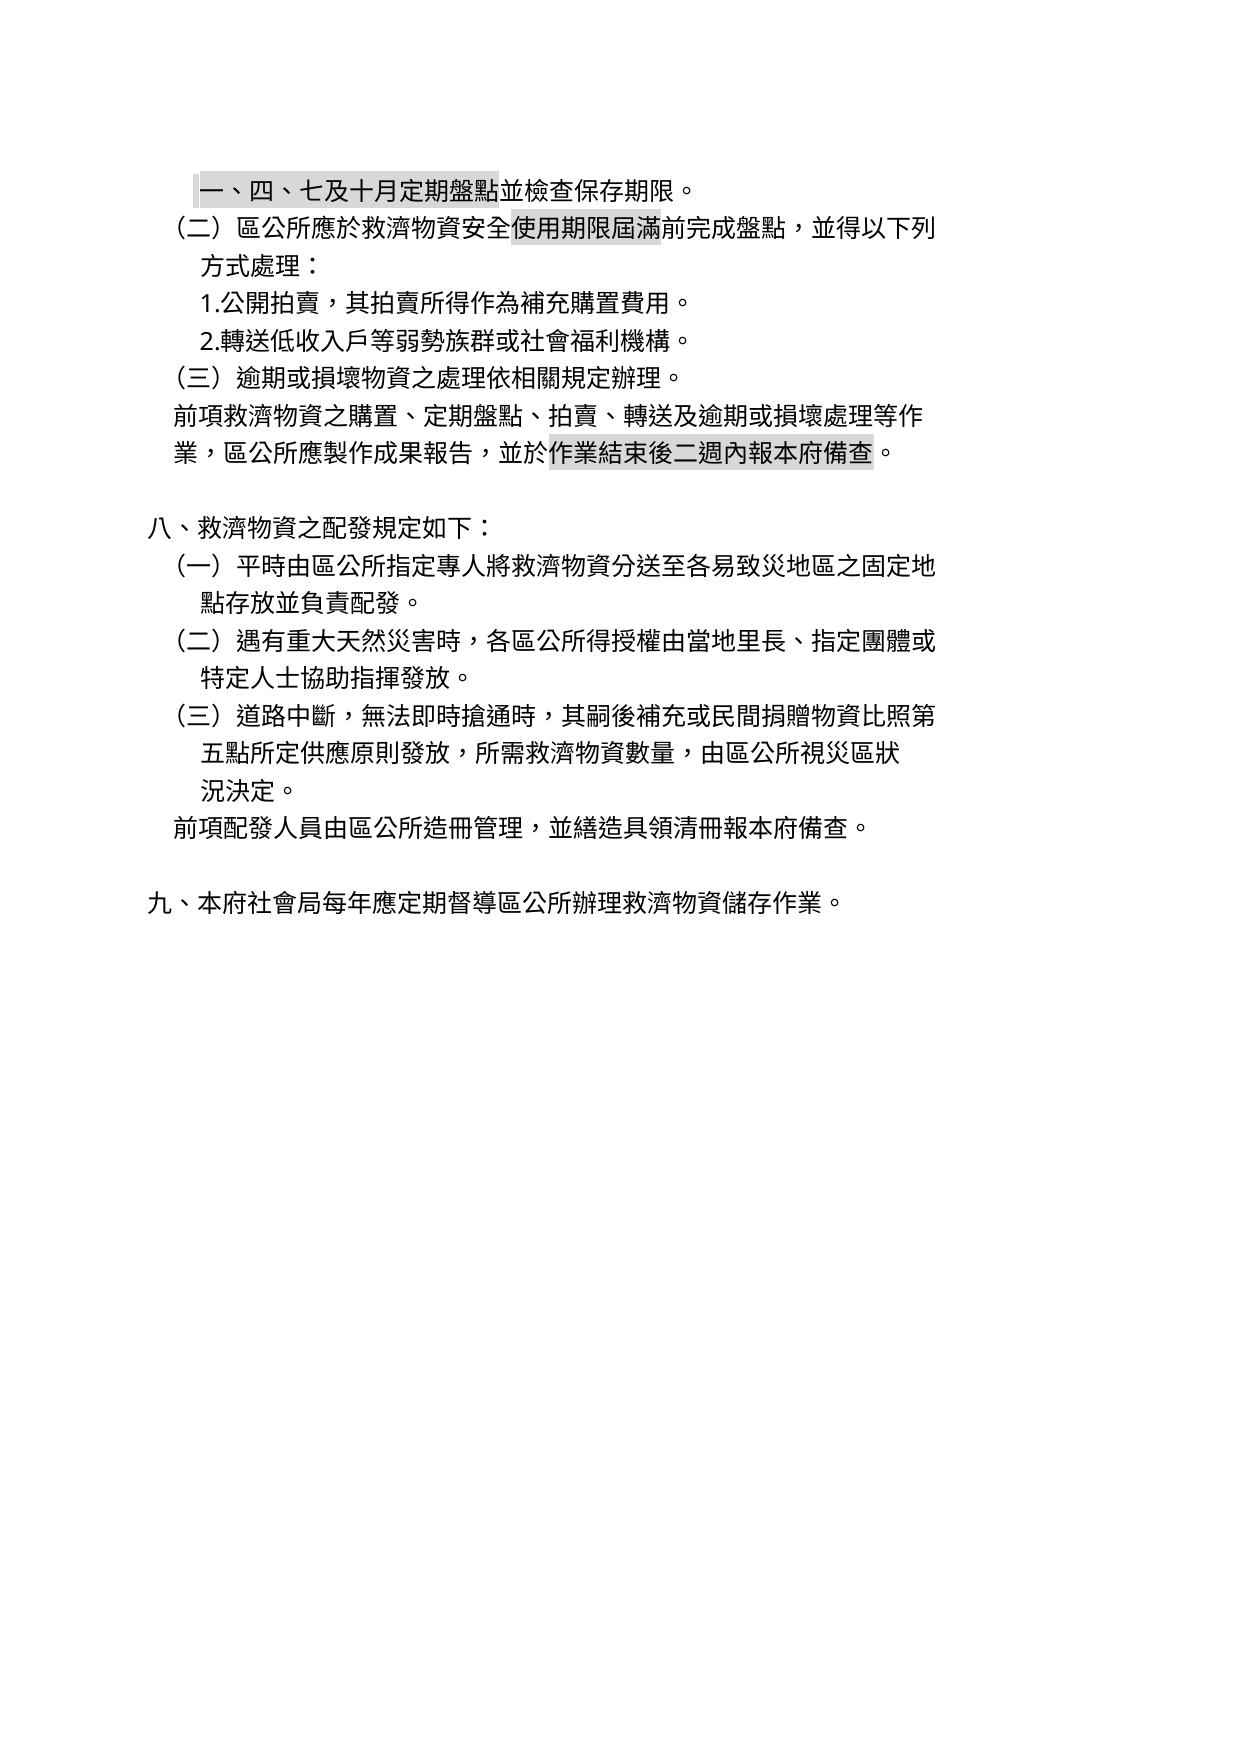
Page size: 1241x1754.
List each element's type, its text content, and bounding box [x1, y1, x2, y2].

text （一）平時由區公所指定專人將救濟物資分送至各易致災地區之固定地 [148, 539, 1092, 577]
text 一、四、七及十月定期盤點並檢查保存期限。 [148, 164, 1092, 202]
text （二）區公所應於救濟物資安全使用期限屆滿前完成盤點，並得以下列 [148, 202, 1092, 239]
text 八、救濟物資之配發規定如下： [148, 502, 1092, 539]
text 點存放並負責配發。 [148, 577, 1092, 614]
text 況決定。 [148, 764, 1092, 802]
text 2.轉送低收入戶等弱勢族群或社會福利機構。 [148, 314, 1092, 352]
text 前項救濟物資之購置、定期盤點、拍賣、轉送及逾期或損壞處理等作 [148, 389, 1092, 427]
text （二）遇有重大天然災害時，各區公所得授權由當地里長、指定團體或 [148, 614, 1092, 652]
text （三）道路中斷，無法即時搶通時，其嗣後補充或民間捐贈物資比照第 [148, 689, 1092, 727]
text 1.公開拍賣，其拍賣所得作為補充購置費用。 [148, 277, 1092, 314]
text 九、本府社會局每年應定期督導區公所辦理救濟物資儲存作業。 [148, 877, 1092, 914]
text 五點所定供應原則發放，所需救濟物資數量，由區公所視災區狀 [148, 727, 1092, 764]
text 特定人士協助指揮發放。 [148, 652, 1092, 689]
text 前項配發人員由區公所造冊管理，並繕造具領清冊報本府備查。 [148, 802, 1092, 839]
text 業，區公所應製作成果報告，並於作業結束後二週內報本府備查。 [148, 427, 1092, 464]
text （三）逾期或損壞物資之處理依相關規定辦理。 [148, 352, 1092, 389]
text 方式處理： [148, 239, 1092, 277]
